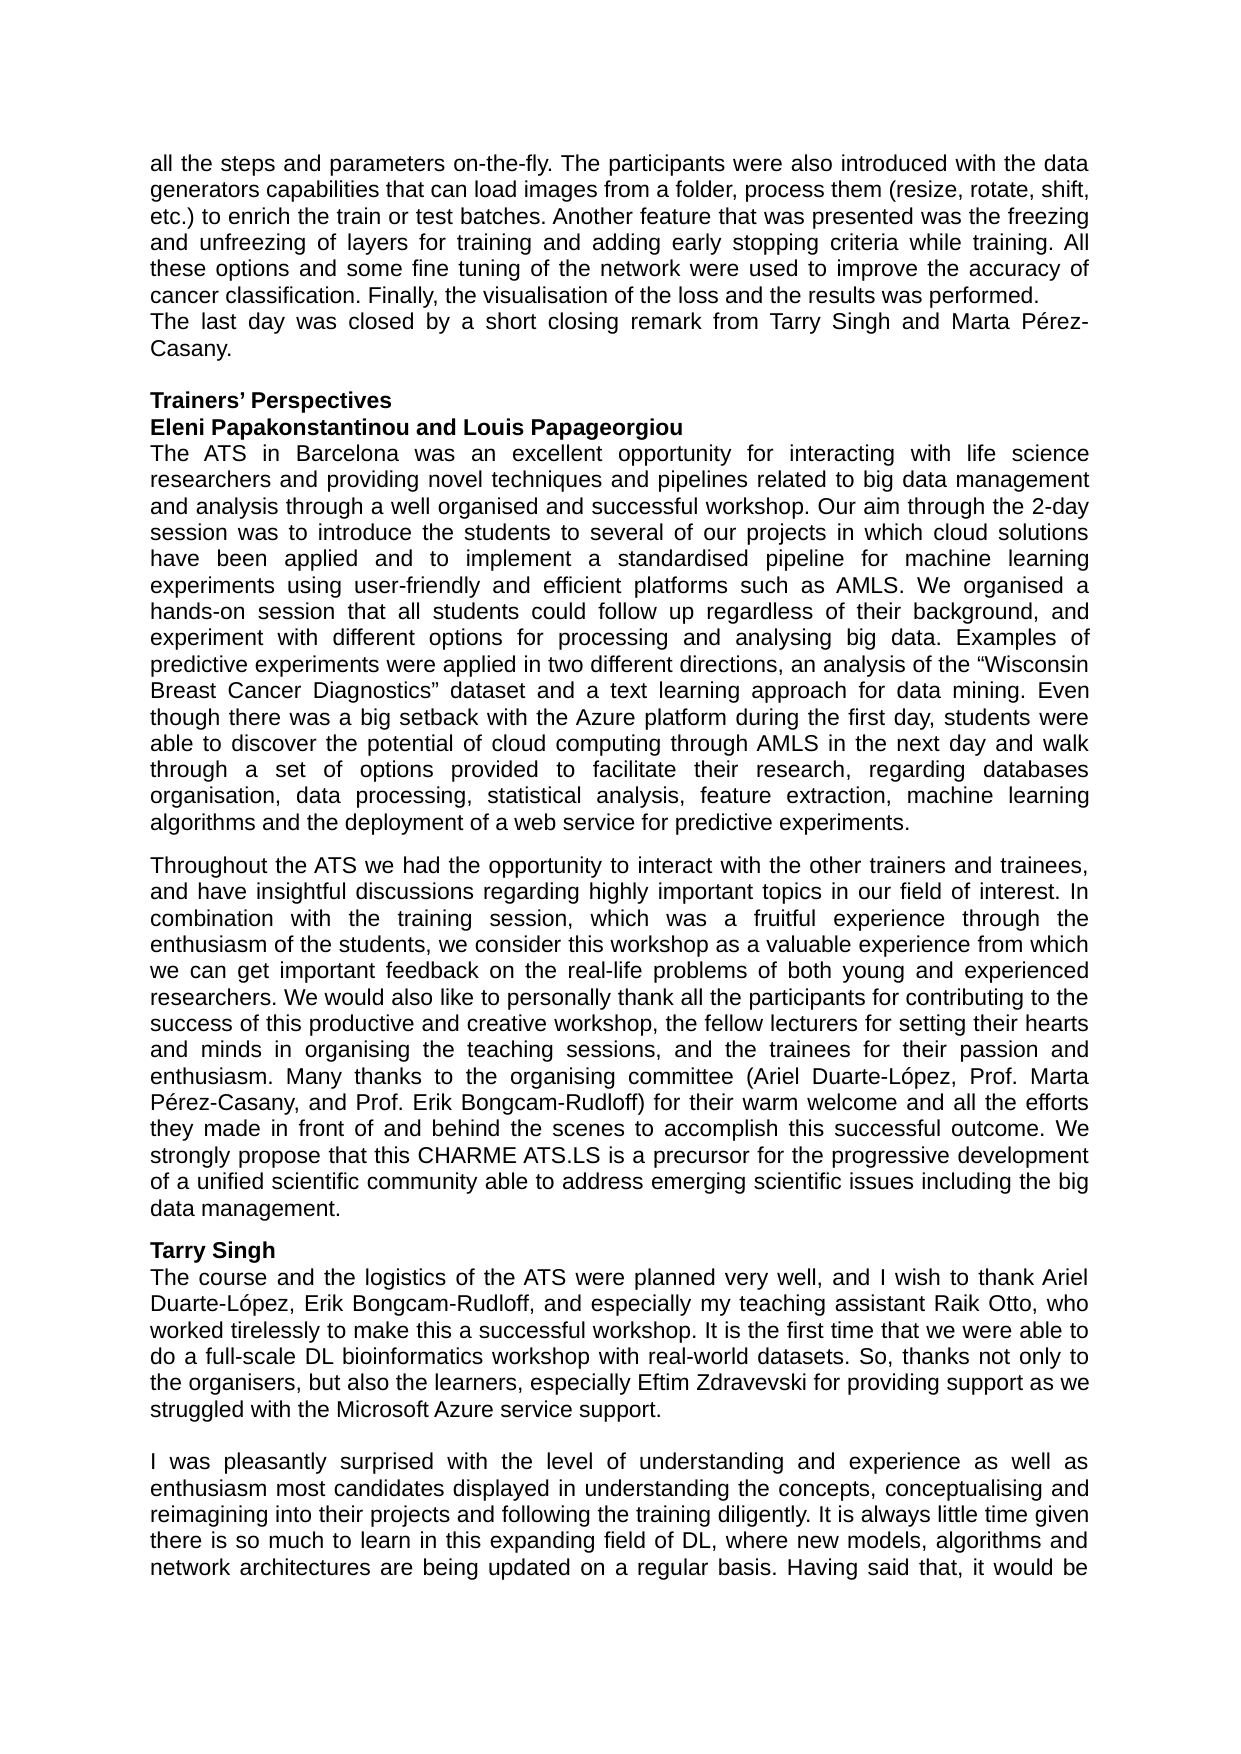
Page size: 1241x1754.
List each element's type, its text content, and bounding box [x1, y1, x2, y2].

text The ATS in Barcelona was an excellent opportunity for interacting with life science researchers and providing novel techniques and pipelines related to big data management and analysis through a well organised and successful workshop. Our aim through the 2-day session was to introduce the students to several of our projects in which cloud solutions have been applied and to implement a standardised pipeline for machine learning experiments using user-friendly and efficient platforms such as AMLS. We organised a hands-on session that all students could follow up regardless of their background, and experiment with different options for processing and analysing big data. Examples of predictive experiments were applied in two different directions, an analysis of the “Wisconsin Breast Cancer Diagnostics” dataset and a text learning approach for data mining. Even though there was a big setback with the Azure platform during the first day, students were able to discover the potential of cloud computing through AMLS in the next day and walk through a set of options provided to facilitate their research, regarding databases organisation, data processing, statistical analysis, feature extraction, machine learning algorithms and the deployment of a web service for predictive experiments. [150, 440, 1090, 835]
text Throughout the ATS we had the opportunity to interact with the other trainers and trainees, and have insightful discussions regarding highly important topics in our field of interest. In combination with the training session, which was a fruitful experience through the enthusiasm of the students, we consider this workshop as a valuable experience from which we can get important feedback on the real-life problems of both young and experienced researchers. We would also like to personally thank all the participants for contributing to the success of this productive and creative workshop, the fellow lecturers for setting their hearts and minds in organising the teaching sessions, and the trainees for their passion and enthusiasm. Many thanks to the organising committee (Ariel Duarte-López, Prof. Marta Pérez-Casany, and Prof. Erik Bongcam-Rudloff) for their warm welcome and all the efforts they made in front of and behind the scenes to accomplish this successful outcome. We strongly propose that this CHARME ATS.LS is a precursor for the progressive development of a unified scientific community able to address emerging scientific issues including the big data management. [150, 852, 1090, 1221]
text I was pleasantly surprised with the level of understanding and experience as well as enthusiasm most candidates displayed in understanding the concepts, conceptualising and reimagining into their projects and following the training diligently. It is always little time given there is so much to learn in this expanding field of DL, where new models, algorithms and network architectures are being updated on a regular basis. Having said that, it would be [150, 1448, 1090, 1580]
text Trainers’ Perspectives [150, 387, 1090, 413]
text Tarry Singh [150, 1237, 1090, 1264]
text all the steps and parameters on-the-fly. The participants were also introduced with the data generators capabilities that can load images from a folder, process them (resize, rotate, shift, etc.) to enrich the train or test batches. Another feature that was presented was the freezing and unfreezing of layers for training and adding early stopping criteria while training. All these options and some fine tuning of the network were used to improve the accuracy of cancer classification. Finally, the visualisation of the loss and the results was performed. [150, 150, 1090, 308]
text The course and the logistics of the ATS were planned very well, and I wish to thank Ariel Duarte-López, Erik Bongcam-Rudloff, and especially my teaching assistant Raik Otto, who worked tirelessly to make this a successful workshop. It is the first time that we were able to do a full-scale DL bioinformatics workshop with real-world datasets. So, thanks not only to the organisers, but also the learners, especially Eftim Zdravevski for providing support as we struggled with the Microsoft Azure service support. [150, 1264, 1090, 1422]
text The last day was closed by a short closing remark from Tarry Singh and Marta Pérez-Casany. [150, 308, 1090, 361]
text Eleni Papakonstantinou and Louis Papageorgiou [150, 413, 1090, 440]
